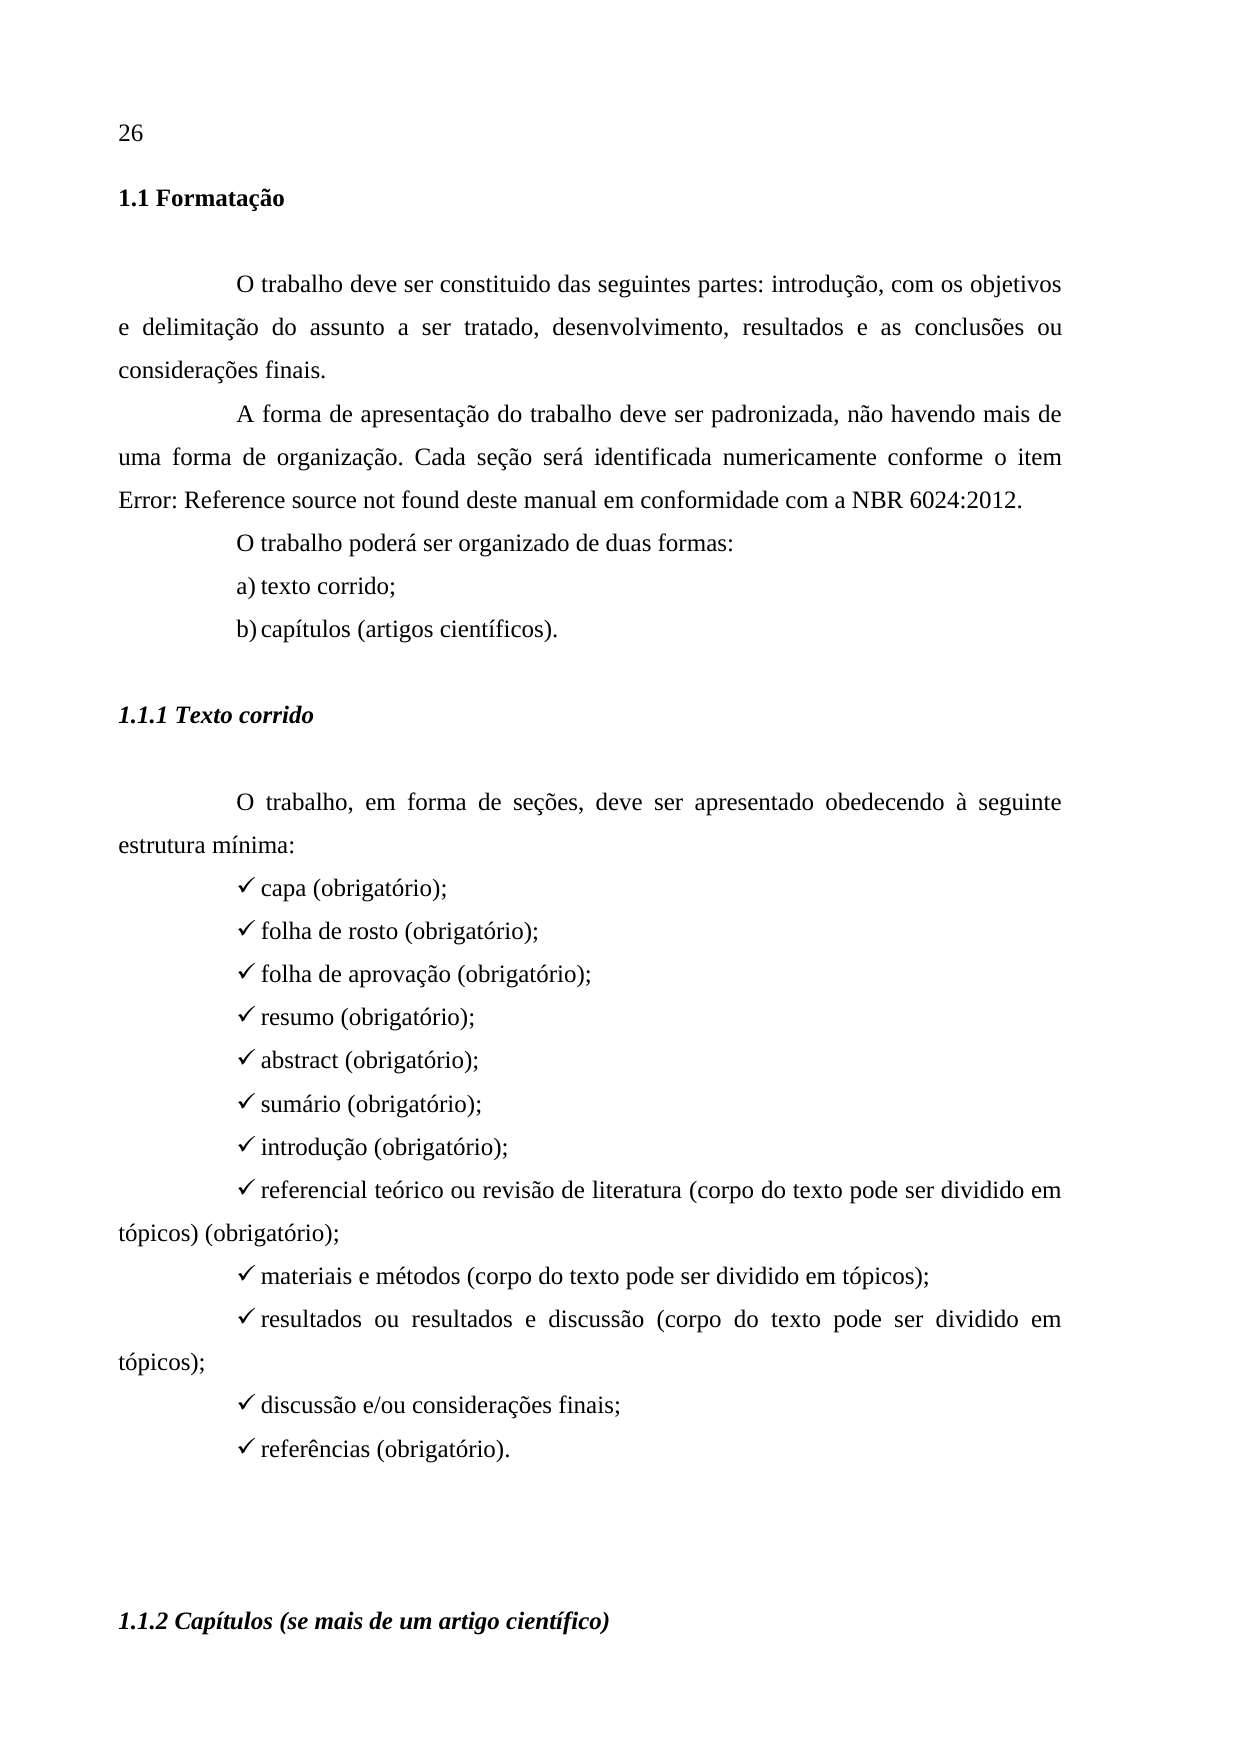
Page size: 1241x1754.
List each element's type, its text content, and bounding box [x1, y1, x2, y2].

list materiais e métodos (corpo do texto pode ser dividido em tópicos); [118, 1261, 1063, 1290]
list discussão e/ou considerações finais; [118, 1391, 1063, 1419]
list capítulos (artigos científicos). [118, 614, 1063, 643]
list abstract (obrigatório); [118, 1046, 1063, 1074]
list referencial teórico ou revisão de literatura (corpo do texto pode ser dividido em tópicos) (obrigatório); [118, 1175, 1063, 1247]
list capa (obrigatório); [118, 873, 1063, 902]
text A forma de apresentação do trabalho deve ser padronizada, não havendo mais de uma forma de organização. Cada seção será identificada numericamente conforme o item Erro: Origem da referência não encontrada deste manual em conformidade com a NBR 6024:2012. [118, 399, 1063, 514]
list texto corrido; [118, 571, 1063, 600]
list referências (obrigatório). [118, 1434, 1063, 1462]
text O trabalho poderá ser organizado de duas formas: [118, 528, 1063, 557]
list resultados ou resultados e discussão (corpo do texto pode ser dividido em tópicos); [118, 1304, 1063, 1376]
list sumário (obrigatório); [118, 1089, 1063, 1117]
list introdução (obrigatório); [118, 1132, 1063, 1161]
list resumo (obrigatório); [118, 1002, 1063, 1031]
subtitle Formatação [118, 183, 1063, 212]
text O trabalho, em forma de seções, deve ser apresentado obedecendo à seguinte estrutura mínima: [118, 787, 1063, 859]
list folha de aprovação (obrigatório); [118, 959, 1063, 988]
text O trabalho deve ser constituido das seguintes partes: introdução, com os objetivos e delimitação do assunto a ser tratado, desenvolvimento, resultados e as conclusões ou considerações finais. [118, 269, 1063, 384]
subtitle Texto corrido [118, 701, 1063, 729]
subtitle Capítulos (se mais de um artigo científico) [118, 1606, 1063, 1635]
list folha de rosto (obrigatório); [118, 916, 1063, 945]
